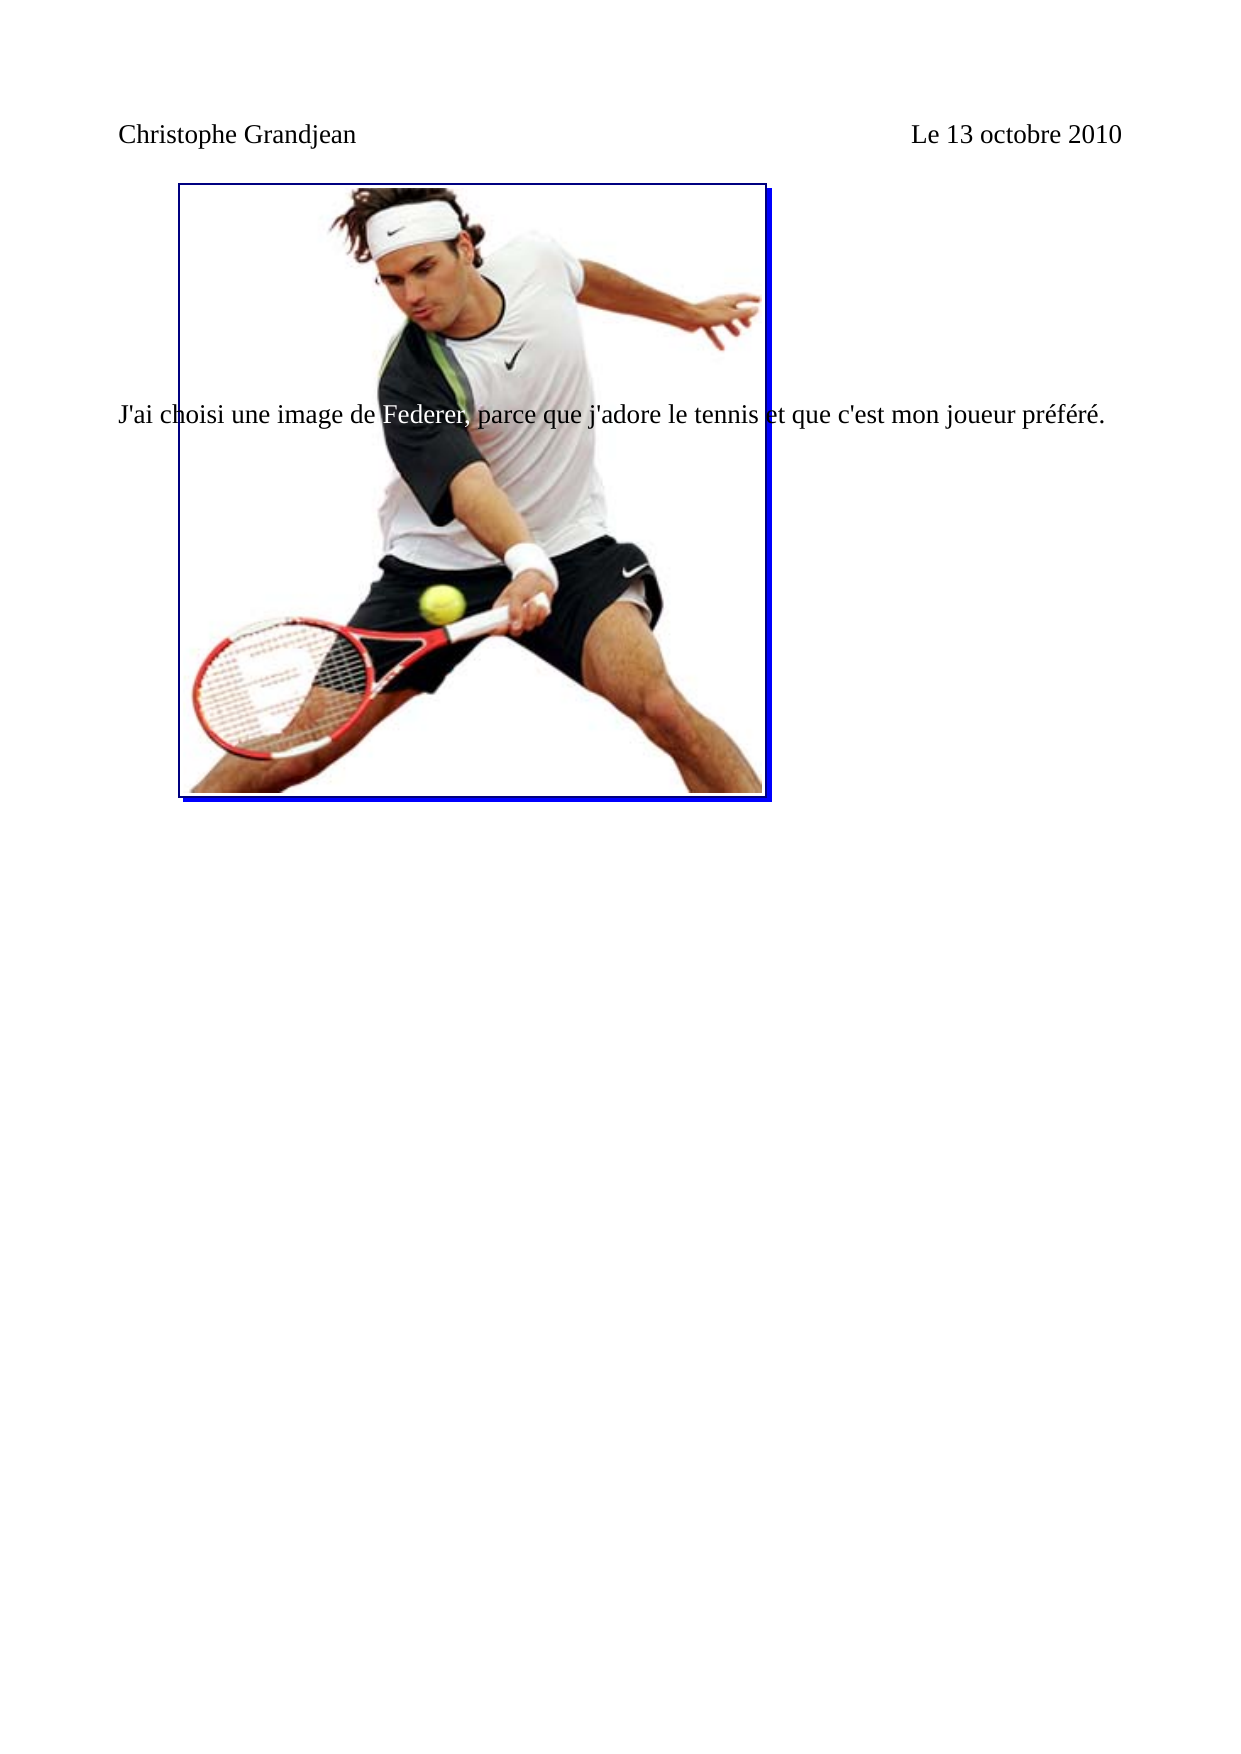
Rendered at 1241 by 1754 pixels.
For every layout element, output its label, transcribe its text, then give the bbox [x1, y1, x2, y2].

text Christophe Grandjean Le 13 octobre 2010 [118, 118, 1122, 149]
text J'ai choisi une image de Federer, parce que j'adore le tennis et que c'est mon joueur préféré. [772, 398, 1122, 429]
picture [183, 188, 762, 793]
